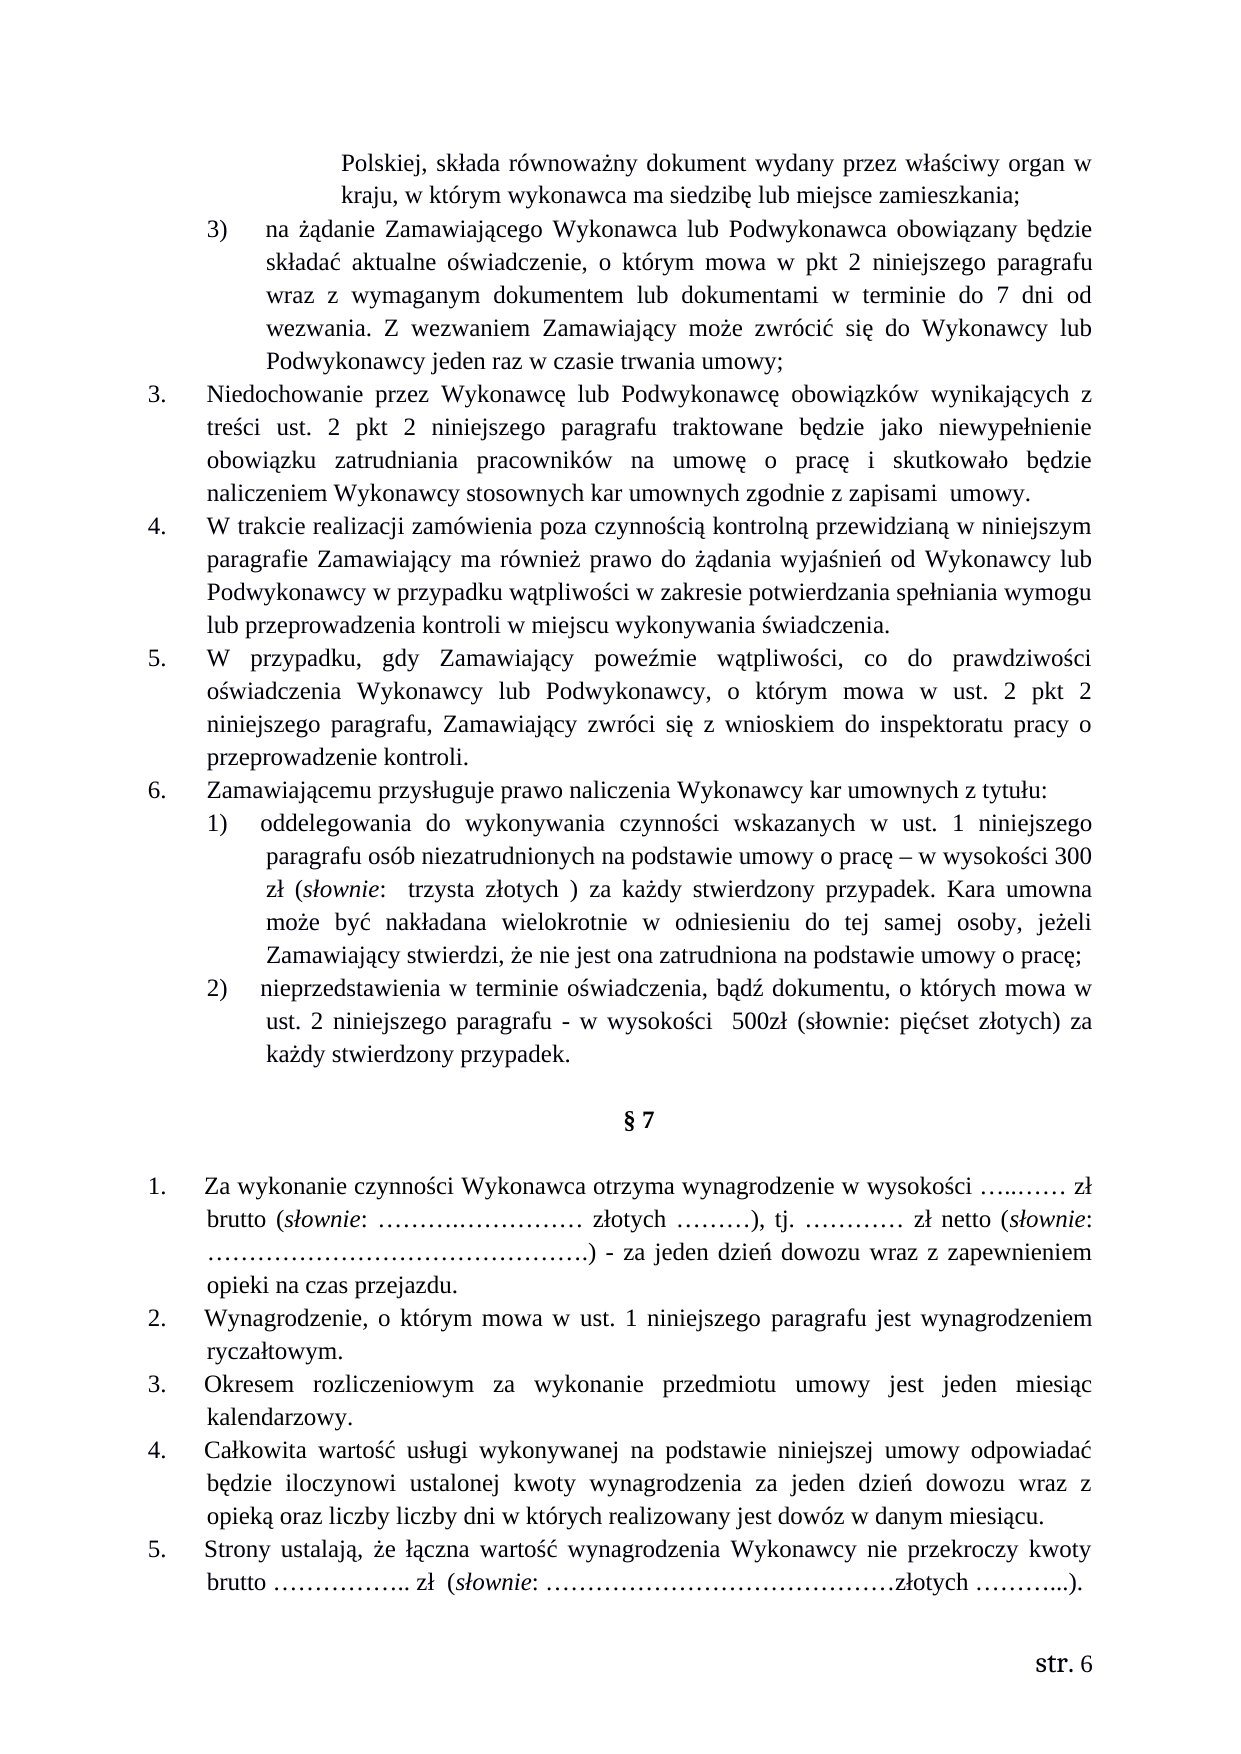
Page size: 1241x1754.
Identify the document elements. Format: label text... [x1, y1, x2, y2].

list Zamawiającemu przysługuje prawo naliczenia Wykonawcy kar umownych z tytułu: [148, 775, 1093, 804]
list W przypadku, gdy Zamawiający poweźmie wątpliwości, co do prawdziwości oświadczenia Wykonawcy lub Podwykonawcy, o którym mowa w ust. 2 pkt 2 niniejszego paragrafu, Zamawiający zwróci się z wnioskiem do inspektoratu pracy o przeprowadzenie kontroli. [148, 643, 1093, 771]
list na żądanie Zamawiającego Wykonawca lub Podwykonawca obowiązany będzie składać aktualne oświadczenie, o którym mowa w pkt 2 niniejszego paragrafu wraz z wymaganym dokumentem lub dokumentami w terminie do 7 dni od wezwania. Z wezwaniem Zamawiający może zwrócić się do Wykonawcy lub Podwykonawcy jeden raz w czasie trwania umowy; [207, 214, 1093, 374]
list Strony ustalają, że łączna wartość wynagrodzenia Wykonawcy nie przekroczy kwoty brutto …………….. zł (słownie: ……………………………………złotych ………...). [148, 1534, 1093, 1596]
list oddelegowania do wykonywania czynności wskazanych w ust. 1 niniejszego paragrafu osób niezatrudnionych na podstawie umowy o pracę – w wysokości 300 zł (słownie: trzysta złotych ) za każdy stwierdzony przypadek. Kara umowna może być nakładana wielokrotnie w odniesieniu do tej samej osoby, jeżeli Zamawiający stwierdzi, że nie jest ona zatrudniona na podstawie umowy o pracę; [207, 808, 1093, 969]
list Wynagrodzenie, o którym mowa w ust. 1 niniejszego paragrafu jest wynagrodzeniem ryczałtowym. [148, 1303, 1093, 1365]
list Polskiej, składa równoważny dokument wydany przez właściwy organ w kraju, w którym wykonawca ma siedzibę lub miejsce zamieszkania; [303, 148, 1093, 209]
list nieprzedstawienia w terminie oświadczenia, bądź dokumentu, o których mowa w ust. 2 niniejszego paragrafu - w wysokości 500zł (słownie: pięćset złotych) za każdy stwierdzony przypadek. [207, 973, 1093, 1068]
list Niedochowanie przez Wykonawcę lub Podwykonawcę obowiązków wynikających z treści ust. 2 pkt 2 niniejszego paragrafu traktowane będzie jako niewypełnienie obowiązku zatrudniania pracowników na umowę o pracę i skutkowało będzie naliczeniem Wykonawcy stosownych kar umownych zgodnie z zapisami umowy. [148, 379, 1093, 507]
list Za wykonanie czynności Wykonawca otrzyma wynagrodzenie w wysokości …..…… zł brutto (słownie: ……….…………… złotych ………), tj. ………… zł netto (słownie: ……………………………………….) - za jeden dzień dowozu wraz z zapewnieniem opieki na czas przejazdu. [148, 1171, 1093, 1299]
list W trakcie realizacji zamówienia poza czynnością kontrolną przewidzianą w niniejszym paragrafie Zamawiający ma również prawo do żądania wyjaśnień od Wykonawcy lub Podwykonawcy w przypadku wątpliwości w zakresie potwierdzania spełniania wymogu lub przeprowadzenia kontroli w miejscu wykonywania świadczenia. [148, 511, 1093, 639]
list Całkowita wartość usługi wykonywanej na podstawie niniejszej umowy odpowiadać będzie iloczynowi ustalonej kwoty wynagrodzenia za jeden dzień dowozu wraz z opieką oraz liczby liczby dni w których realizowany jest dowóz w danym miesiącu. [148, 1435, 1093, 1530]
text § 7 [185, 1105, 1093, 1134]
list Okresem rozliczeniowym za wykonanie przedmiotu umowy jest jeden miesiąc kalendarzowy. [148, 1369, 1093, 1431]
